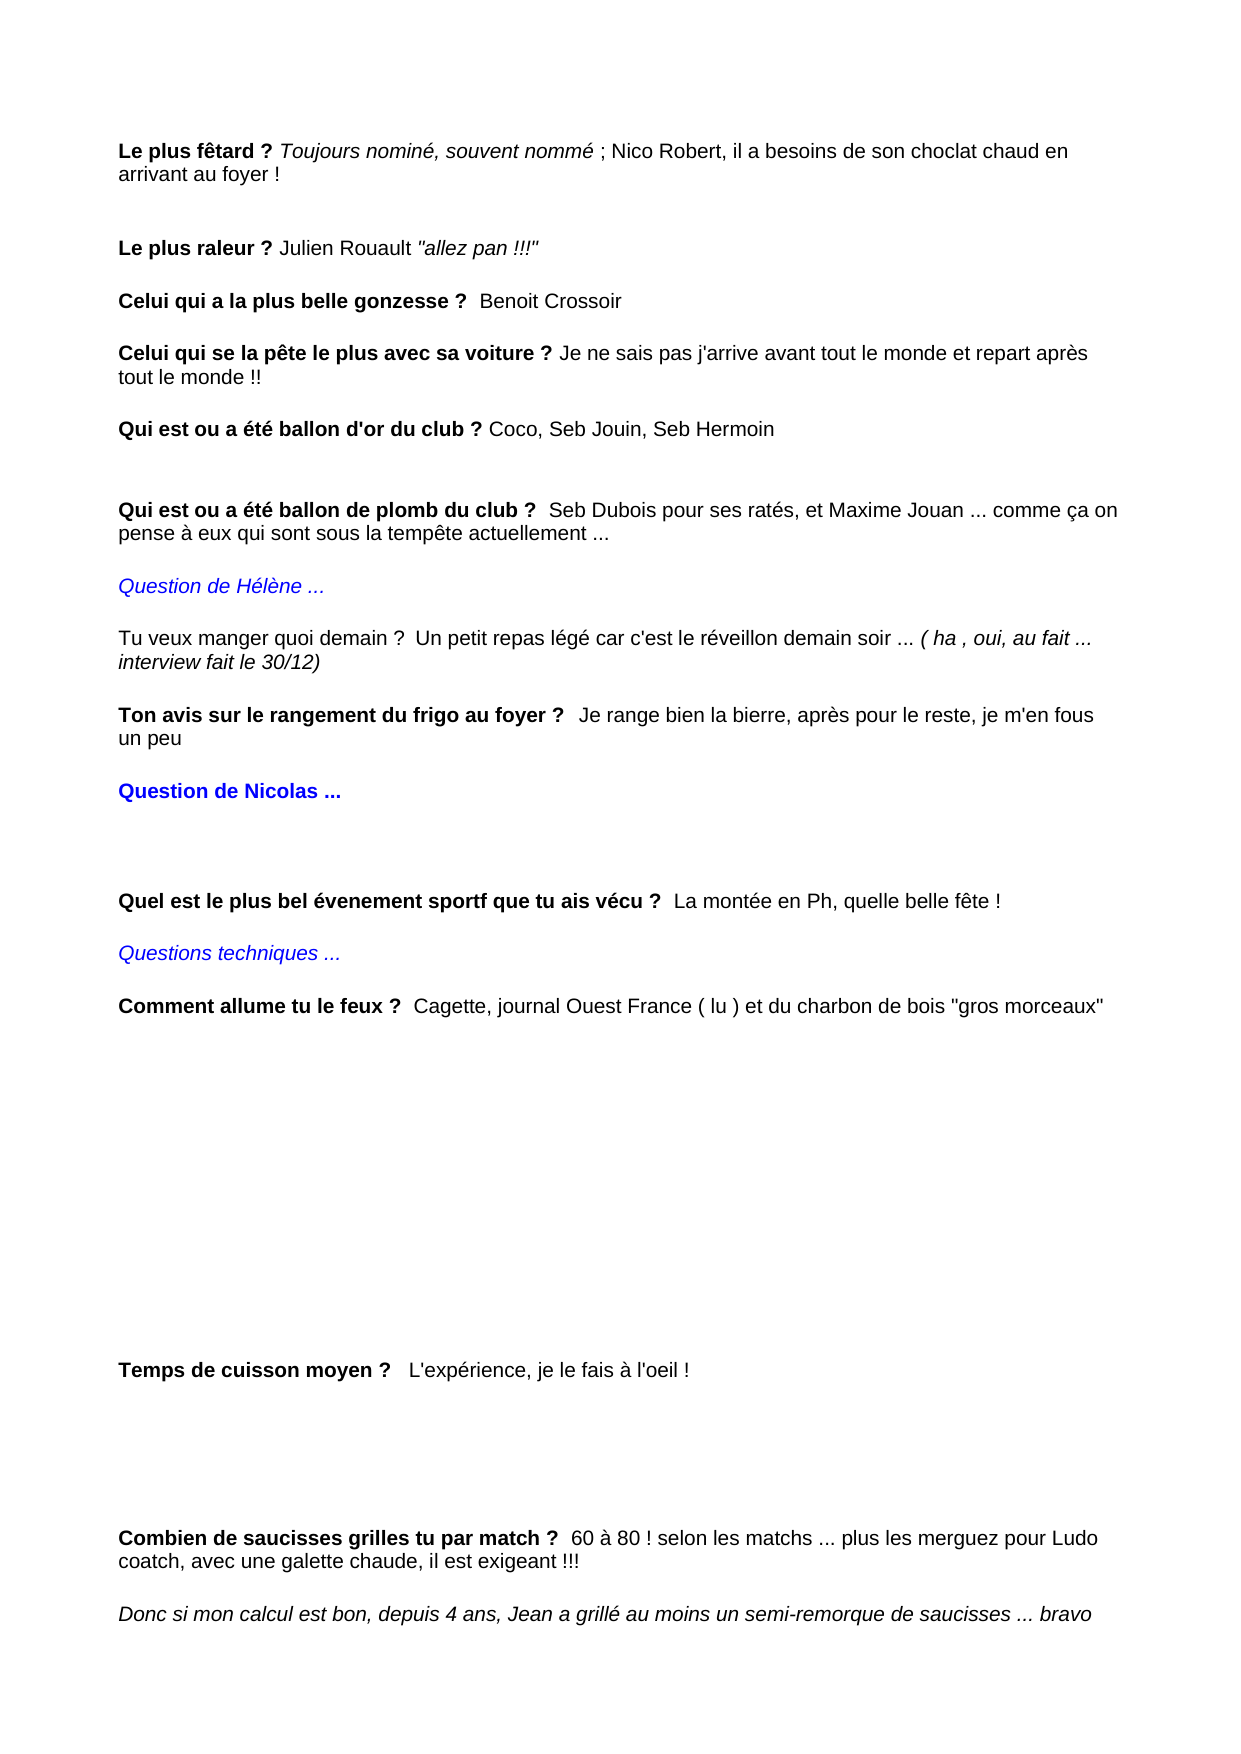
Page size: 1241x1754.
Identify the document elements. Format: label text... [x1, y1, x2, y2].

text Question de Hélène ... [118, 574, 1122, 597]
text Questions techniques ... [118, 942, 1122, 965]
text Combien de saucisses grilles tu par match ? 60 à 80 ! selon les matchs ... plus les merguez pour Ludo coatch, avec une galette chaude, il est exigeant !!! [118, 1526, 1122, 1573]
text Donc si mon calcul est bon, depuis 4 ans, Jean a grillé au moins un semi-remorque de saucisses ... bravo [118, 1602, 1122, 1625]
text Le plus fêtard ? Toujours nominé, souvent nommé ; Nico Robert, il a besoins de son choclat chaud en arrivant au foyer ! [118, 118, 1122, 186]
text Ton avis sur le rangement du frigo au foyer ? Je range bien la bierre, après pour le reste, je m'en fous un peu [118, 703, 1122, 750]
text Temps de cuisson moyen ? L'expérience, je le fais à l'oeil ! [118, 1359, 1122, 1382]
text Le plus raleur ? Julien Rouault "allez pan !!!" [118, 215, 1122, 260]
text Celui qui a la plus belle gonzesse ? Benoit Crossoir [118, 289, 1122, 312]
text Qui est ou a été ballon de plomb du club ? Seb Dubois pour ses ratés, et Maxime Jouan ... comme ça on pense à eux qui sont sous la tempête actuellement ... [118, 471, 1122, 545]
text Tu veux manger quoi demain ? Un petit repas légé car c'est le réveillon demain soir ... ( ha , oui, au fait ... interview fait le 30/12) [118, 627, 1122, 674]
text Celui qui se la pête le plus avec sa voiture ? Je ne sais pas j'arrive avant tout le monde et repart après tout le monde !! [118, 342, 1122, 388]
text Question de Nicolas ... [118, 779, 1122, 802]
text Quel est le plus bel évenement sportf que tu ais vécu ? La montée en Ph, quelle belle fête ! [118, 889, 1122, 912]
text Comment allume tu le feux ? Cagette, journal Ouest France ( lu ) et du charbon de bois "gros morceaux" [118, 994, 1122, 1018]
text Qui est ou a été ballon d'or du club ? Coco, Seb Jouin, Seb Hermoin [118, 418, 1122, 441]
